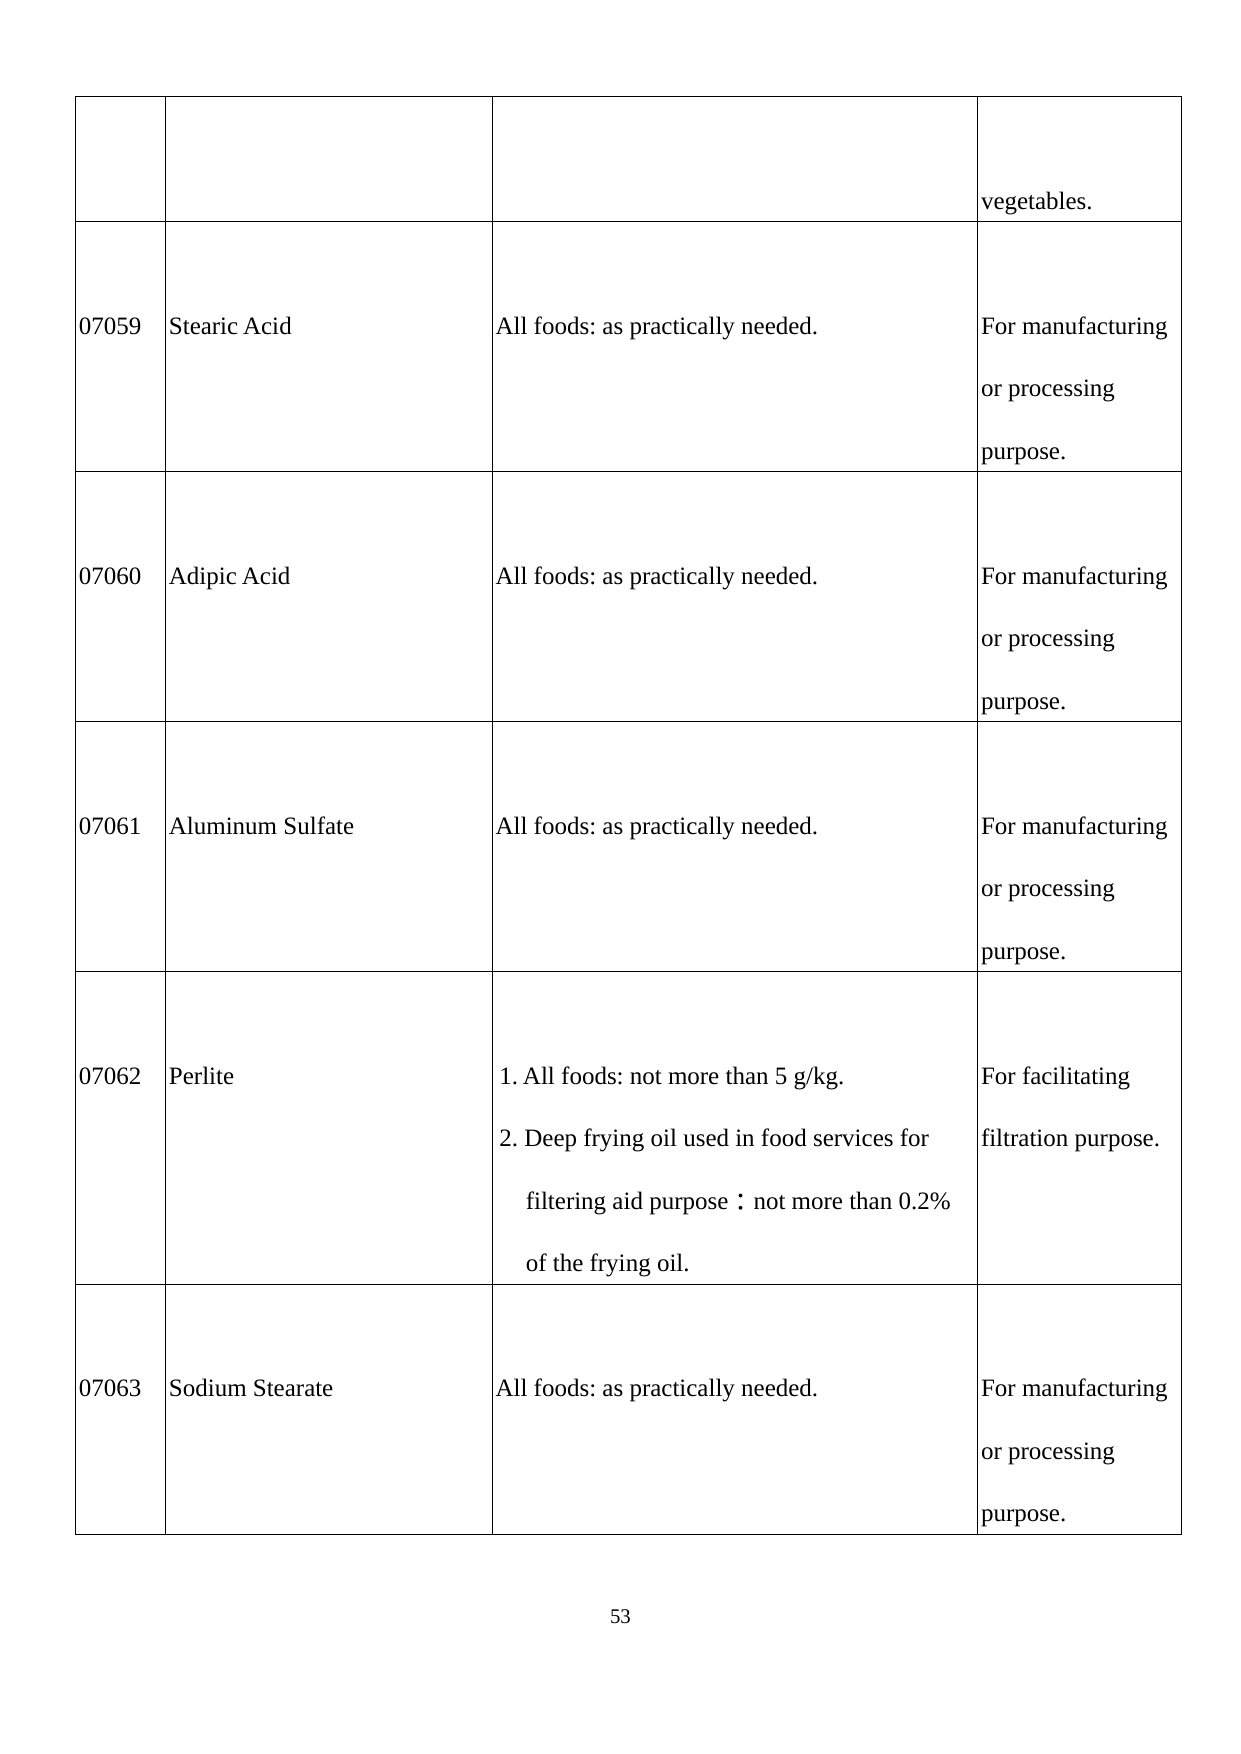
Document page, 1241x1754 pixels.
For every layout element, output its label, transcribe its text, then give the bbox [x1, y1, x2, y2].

table_cell All foods: as practically needed. [493, 222, 977, 471]
table_cell 07059 [76, 222, 165, 471]
table_cell 1. All foods: not more than 5 g/kg. 2. Deep frying oil used in food services for filtering aid purpose：not more than 0.2% of the frying oil. [493, 972, 977, 1284]
table_cell Aluminum Sulfate [166, 722, 492, 971]
table_cell For manufacturing or processing purpose. [978, 1285, 1181, 1534]
table_cell Sodium Stearate [166, 1285, 492, 1534]
table_cell 07063 [76, 1285, 165, 1534]
table_cell For facilitating filtration purpose. [978, 972, 1181, 1284]
table_cell Stearic Acid [166, 222, 492, 471]
table_cell For manufacturing or processing purpose. [978, 722, 1181, 971]
table_cell All foods: as practically needed. [493, 1285, 977, 1534]
table_cell 07061 [76, 722, 165, 971]
table_cell 07062 [76, 972, 165, 1284]
table_cell Adipic Acid [166, 472, 492, 721]
table_cell 07060 [76, 472, 165, 721]
table_cell For manufacturing or processing purpose. [978, 472, 1181, 721]
table_cell All foods: as practically needed. [493, 722, 977, 971]
table_cell For manufacturing or processing purpose. [978, 222, 1181, 471]
table_cell Perlite [166, 972, 492, 1284]
table_cell [76, 97, 165, 221]
table_cell [493, 97, 977, 221]
table_cell vegetables. [978, 97, 1181, 221]
table_cell All foods: as practically needed. [493, 472, 977, 721]
table_cell [166, 97, 492, 221]
